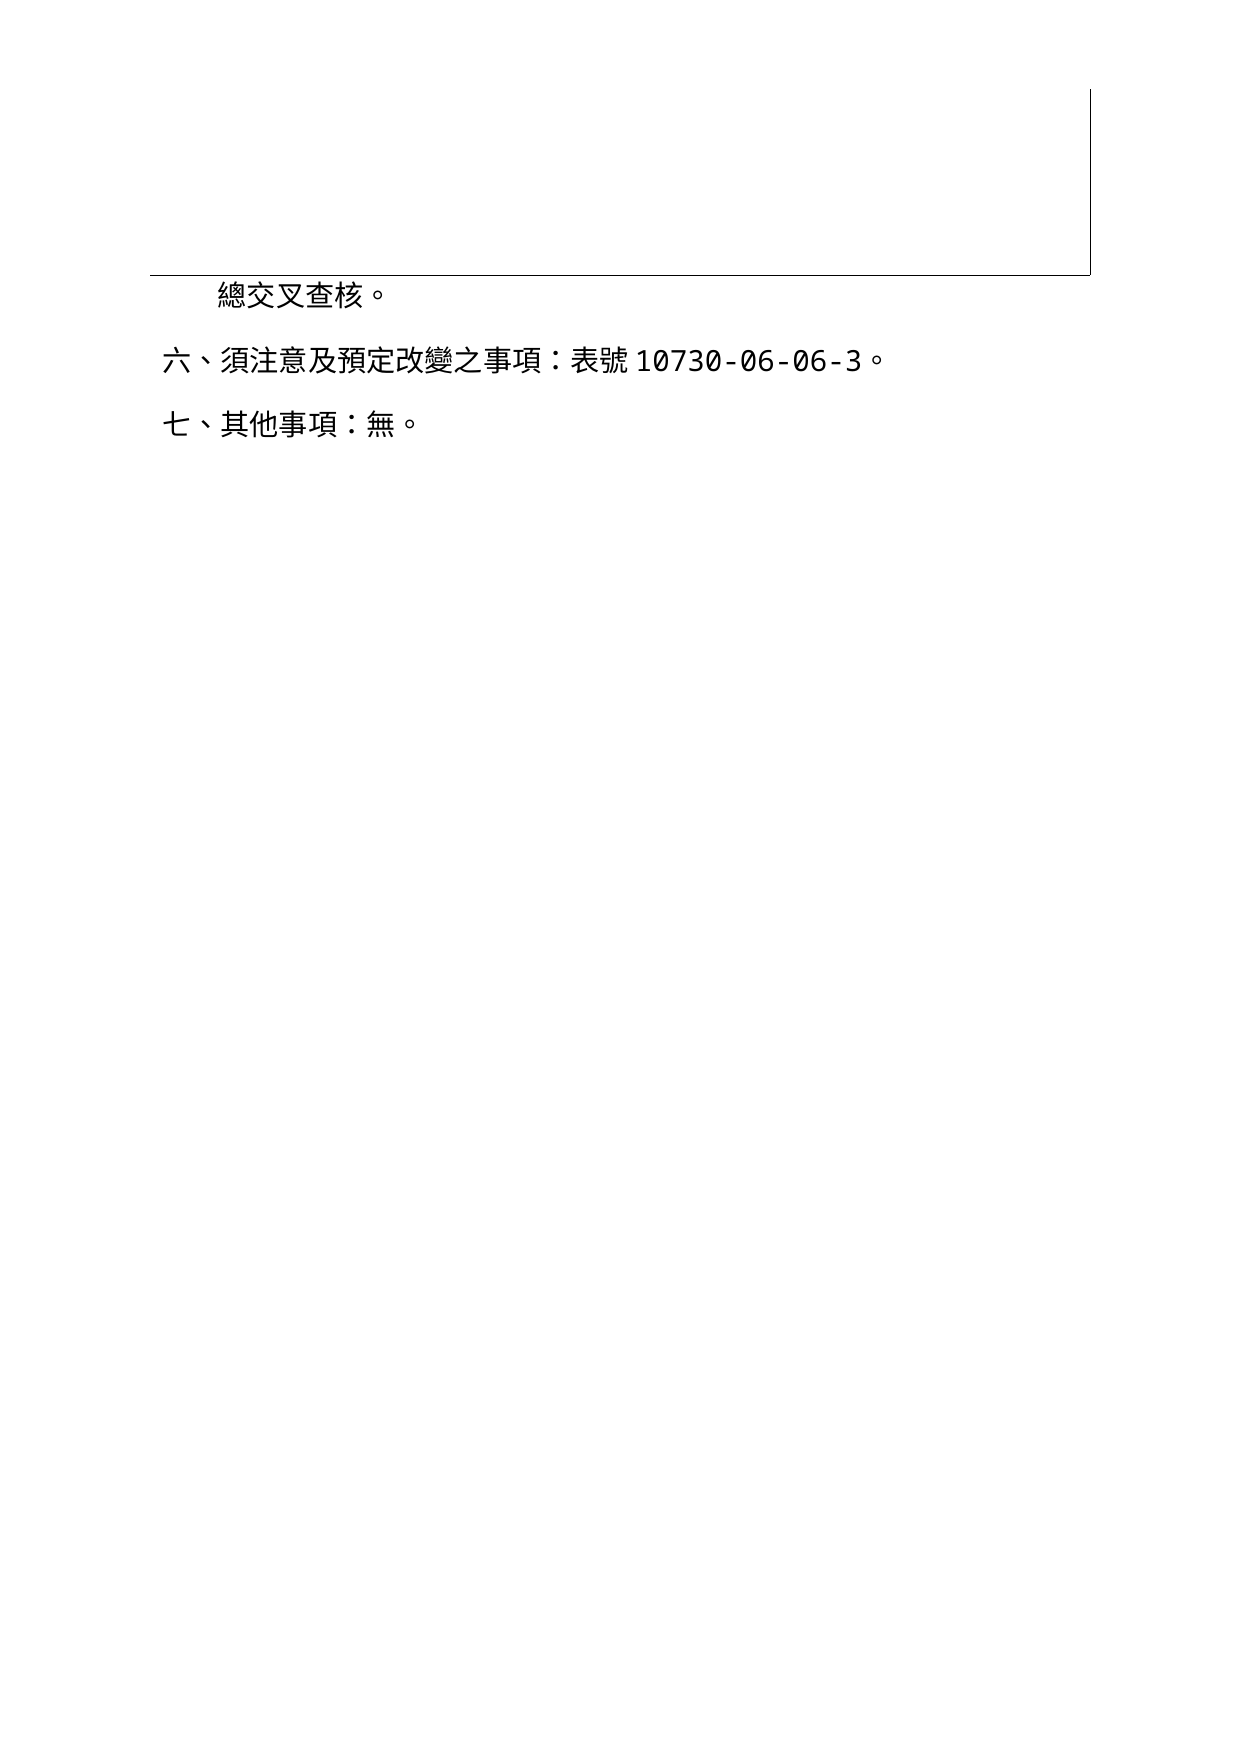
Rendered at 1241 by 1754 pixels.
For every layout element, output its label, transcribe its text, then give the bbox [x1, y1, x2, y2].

table_header 總交叉查核。 六、須注意及預定改變之事項：表號10730-06-06-3。 七、其他事項：無。 [150, 275, 1110, 443]
